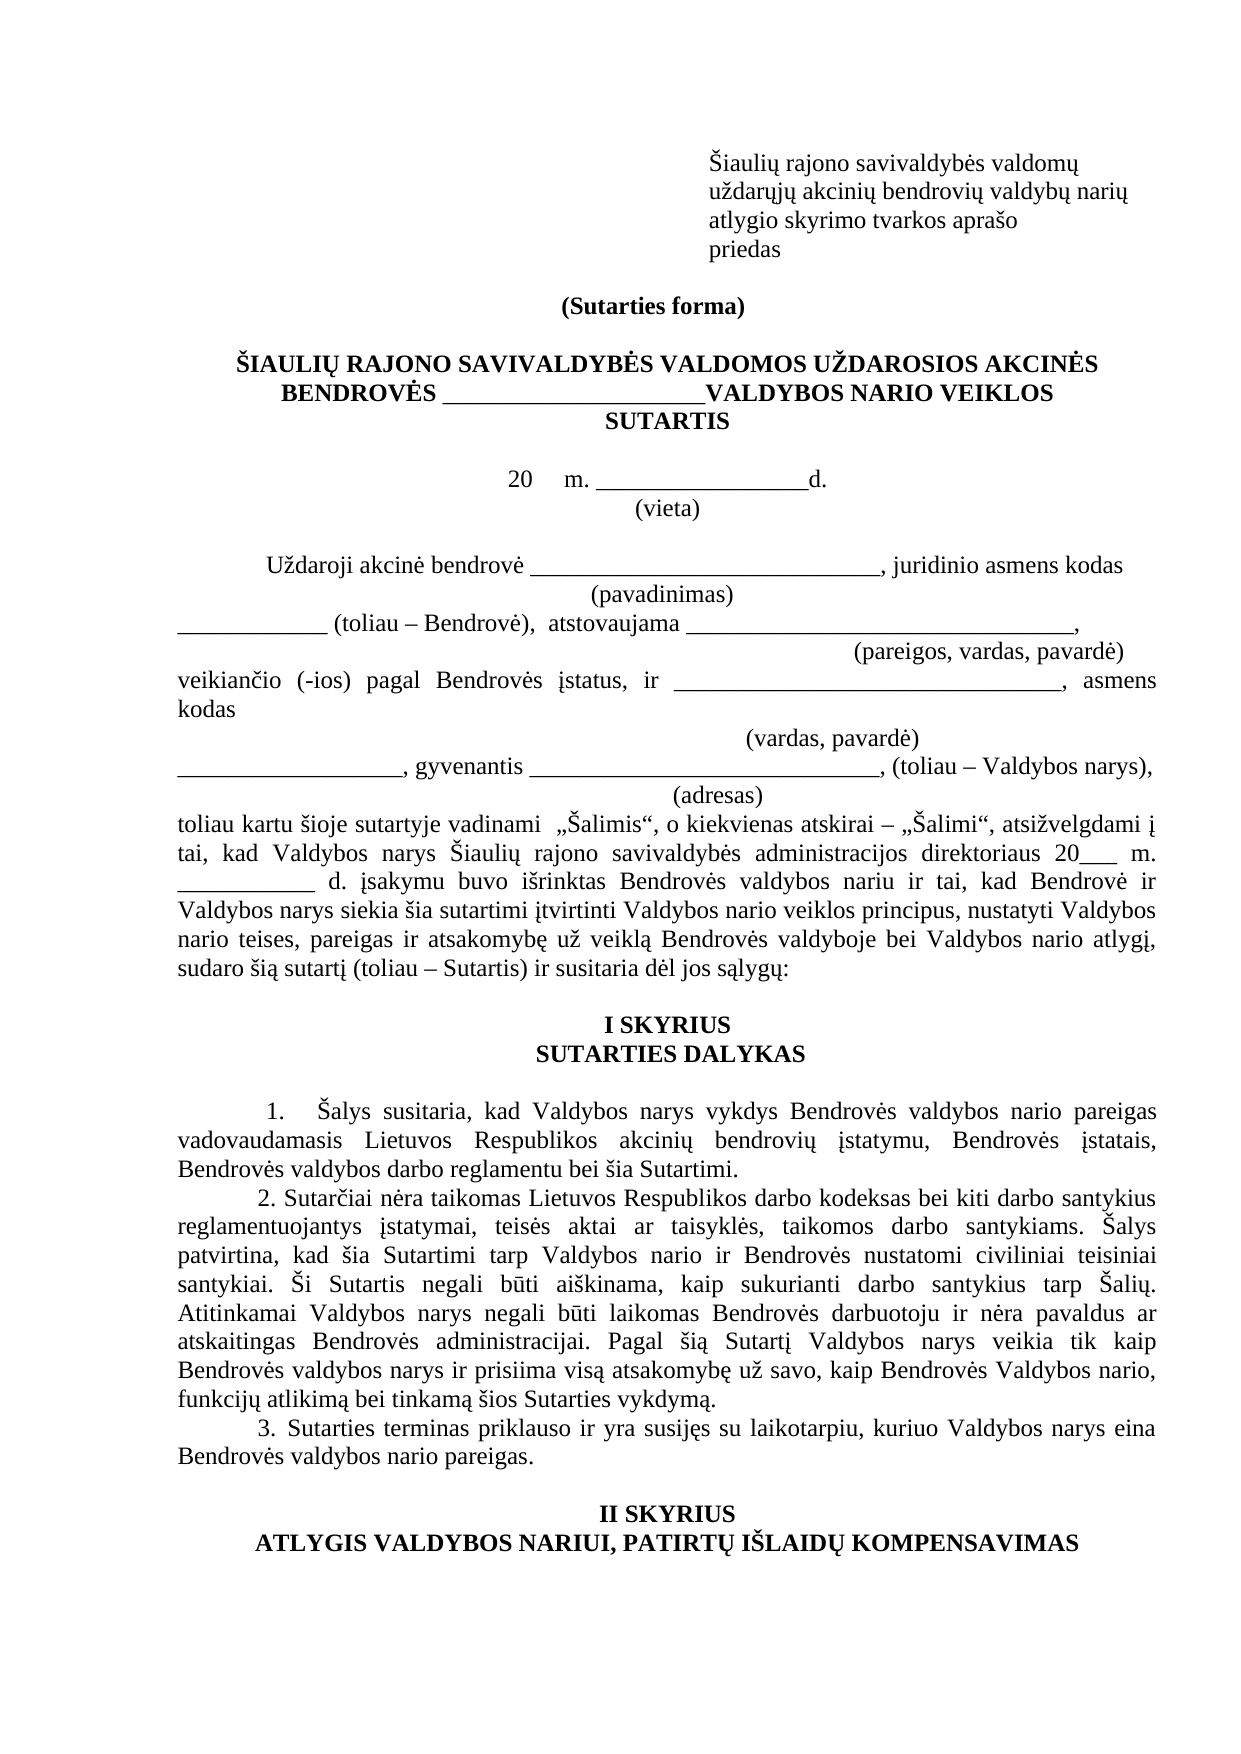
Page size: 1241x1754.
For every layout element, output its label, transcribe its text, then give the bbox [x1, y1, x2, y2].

text priedas [709, 234, 1157, 263]
text (pavadinimas) [177, 579, 1157, 608]
text veikiančio (-ios) pagal Bendrovės įstatus, ir _______________________________, asmens kodas [177, 665, 1157, 723]
text 1. Šalys susitaria, kad Valdybos narys vykdys Bendrovės valdybos nario pareigas vadovaudamasis Lietuvos Respublikos akcinių bendrovių įstatymu, Bendrovės įstatais, Bendrovės valdybos darbo reglamentu bei šia Sutartimi. [177, 1096, 1157, 1183]
text Šiaulių rajono savivaldybės valdomų [709, 148, 1157, 176]
text (adresas) [177, 780, 1157, 809]
text ____________ (toliau – Bendrovė), atstovaujama _______________________________, [177, 608, 1157, 636]
text 20 m. _________________d. [177, 464, 1157, 493]
text (vieta) [177, 493, 1157, 521]
text uždarųjų akcinių bendrovių valdybų narių [709, 176, 1157, 205]
text atlygio skyrimo tvarkos aprašo [709, 205, 1157, 234]
text toliau kartu šioje sutartyje vadinami „Šalimis“, o kiekvienas atskirai – „Šalimi“, atsižvelgdami į tai, kad Valdybos narys Šiaulių rajono savivaldybės administracijos direktoriaus 20___ m. ___________ d. įsakymu buvo išrinktas Bendrovės valdybos nariu ir tai, kad Bendrovė ir Valdybos narys siekia šia sutartimi įtvirtinti Valdybos nario veiklos principus, nustatyti Valdybos nario teises, pareigas ir atsakomybę už veiklą Bendrovės valdyboje bei Valdybos nario atlygį, sudaro šią sutartį (toliau – Sutartis) ir susitaria dėl jos sąlygų: [177, 809, 1157, 981]
text 3. Sutarties terminas priklauso ir yra susijęs su laikotarpiu, kuriuo Valdybos narys eina Bendrovės valdybos nario pareigas. [177, 1413, 1157, 1470]
text SUTARTIES DALYKAS [177, 1039, 1157, 1068]
text __________________, gyvenantis ____________________________, (toliau – Valdybos narys), [177, 751, 1157, 780]
text (vardas, pavardė) [177, 723, 1157, 751]
text Uždaroji akcinė bendrovė ____________________________, juridinio asmens kodas [177, 550, 1157, 579]
text I SKYRIUS [177, 1010, 1157, 1039]
text (pareigos, vardas, pavardė) [177, 636, 1157, 665]
text 2. Sutarčiai nėra taikomas Lietuvos Respublikos darbo kodeksas bei kiti darbo santykius reglamentuojantys įstatymai, teisės aktai ar taisyklės, taikomos darbo santykiams. Šalys patvirtina, kad šia Sutartimi tarp Valdybos nario ir Bendrovės nustatomi civiliniai teisiniai santykiai. Ši Sutartis negali būti aiškinama, kaip sukurianti darbo santykius tarp Šalių. Atitinkamai Valdybos narys negali būti laikomas Bendrovės darbuotoju ir nėra pavaldus ar atskaitingas Bendrovės administracijai. Pagal šią Sutartį Valdybos narys veikia tik kaip Bendrovės valdybos narys ir prisiima visą atsakomybę už savo, kaip Bendrovės Valdybos nario, funkcijų atlikimą bei tinkamą šios Sutarties vykdymą. [177, 1183, 1157, 1413]
text II SKYRIUS [177, 1499, 1157, 1528]
text SUTARTIS [177, 406, 1157, 435]
text ŠIAULIŲ RAJONO SAVIVALDYBĖS VALDOMOS UŽDAROSIOS AKCINĖS BENDROVĖS _____________________VALDYBOS NARIO VEIKLOS [177, 349, 1157, 406]
text (Sutarties forma) [561, 291, 1157, 320]
text ATLYGIS VALDYBOS NARIUI, PATIRTŲ IŠLAIDŲ KOMPENSAVIMAS [177, 1528, 1157, 1556]
